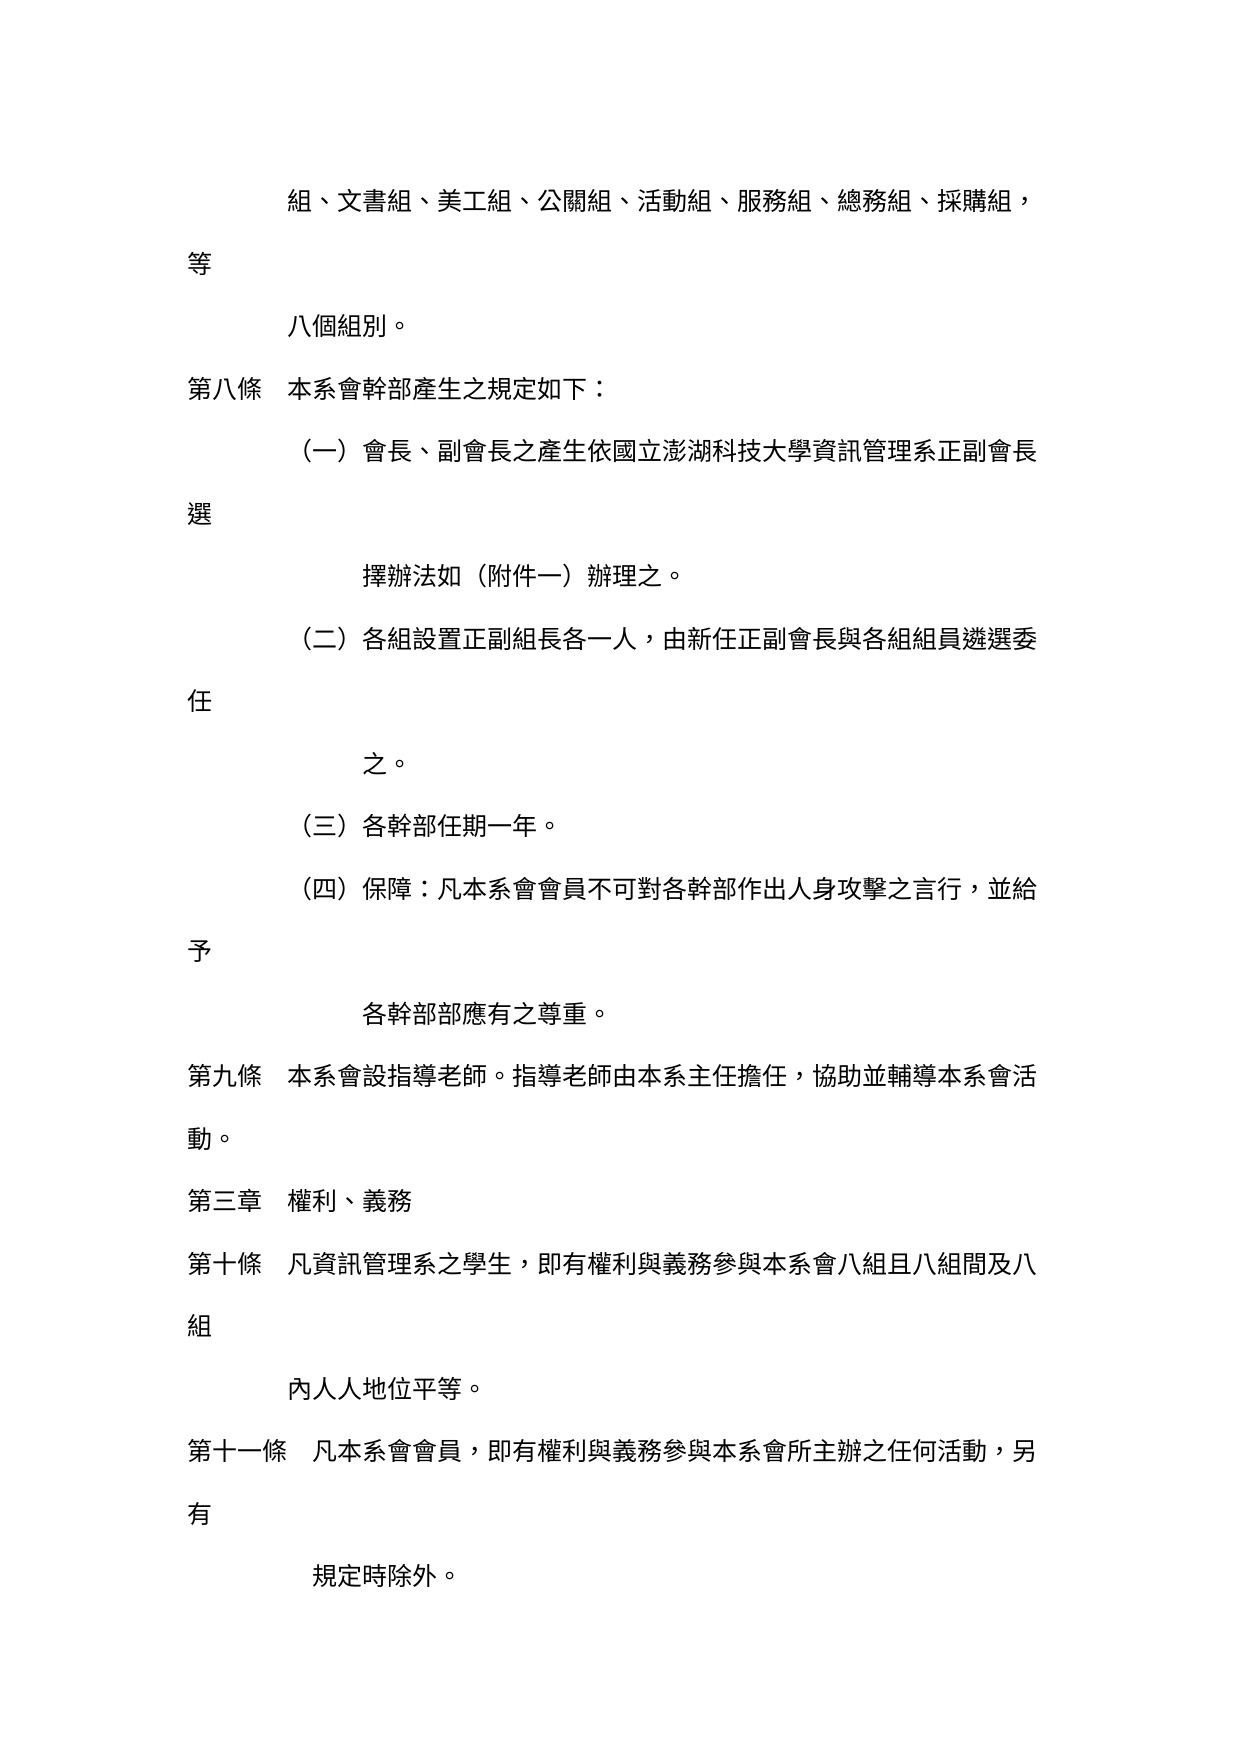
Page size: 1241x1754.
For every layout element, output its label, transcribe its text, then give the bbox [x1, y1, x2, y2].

text 第六條 本系會由資訊管理系全體學生組成，皆享系會之權利義務。 第七條 本科會設有會長一人、副會長１－２人（視選舉結果而定），下設資訊 組、文書組、美工組、公關組、活動組、服務組、總務組、採購組，等 八個組別。 第八條 本系會幹部產生之規定如下： （一）會長、副會長之產生依國立澎湖科技大學資訊管理系正副會長選 擇辦法如（附件一）辦理之。 （二）各組設置正副組長各一人，由新任正副會長與各組組員遴選委任 之。 （三）各幹部任期一年。 （四）保障：凡本系會會員不可對各幹部作出人身攻擊之言行，並給予 各幹部部應有之尊重。 第九條 本系會設指導老師。指導老師由本系主任擔任，協助並輔導本系會活動。 第三章 權利、義務 第十條 凡資訊管理系之學生，即有權利與義務參與本系會八組且八組間及八組 內人人地位平等。 第十一條 凡本系會會員，即有權利與義務參與本系會所主辦之任何活動，另有 規定時除外。 第十二條 凡本系會會員，皆享受有選擇、罷免、創制、複決、參與集會、活動 之權利。 （一）選擇權： １.凡本系會會員皆有選舉本系會正副會長之權利。 ２.各組組員皆享有選舉各組正副組長之權利。 ３.投票之結果均須少數服從多數、多數尊重少數，並盡心盡力協 助之。 （二）罷免權： １.會長：全系１／２表決通過即成立。 ２.組長：全組組員２／３表決通過即成立。 ３.例外：如各幹部有重大事由無法擔任原有之職務，須呈報系主 任簽署同意，再經由全系 學會幹部通過即成立，但其有義務提 出理想代理人選。 （三）創制權：本系會會員若認為本系會有任何須改善之處，可提出 建議書，經系會會議討論其可行性，再行全系表決。 （四）複決權：對於系會已決議之事項，會員若有覺不妥，可於二日 內提出異議。 （五）集會：凡本系會會員皆有權利參與集會之權利，若未出席者， 視同放棄其權利，並須遵守會議之決議事項。 第四章 工作與職章 第十三條 本系會之職掌 （一）加強各班及班之間的互動與合作。 （二）作為本系學生與師長、校方間或本系學生對外之溝通橋樑。 （三）辦理全系之慶典、休閒，以及有益全系學生之學術性或康樂性 之活動。 （四）審核活動組所提出之活動計劃，核准其所辦理之各項活動經費 預算，並予以補助。 （五）系學會在重大活動時，有權力統籌和分配全體資管系的人力 第十四條 本系會幹部之職掌 [187, 158, 1053, 1596]
